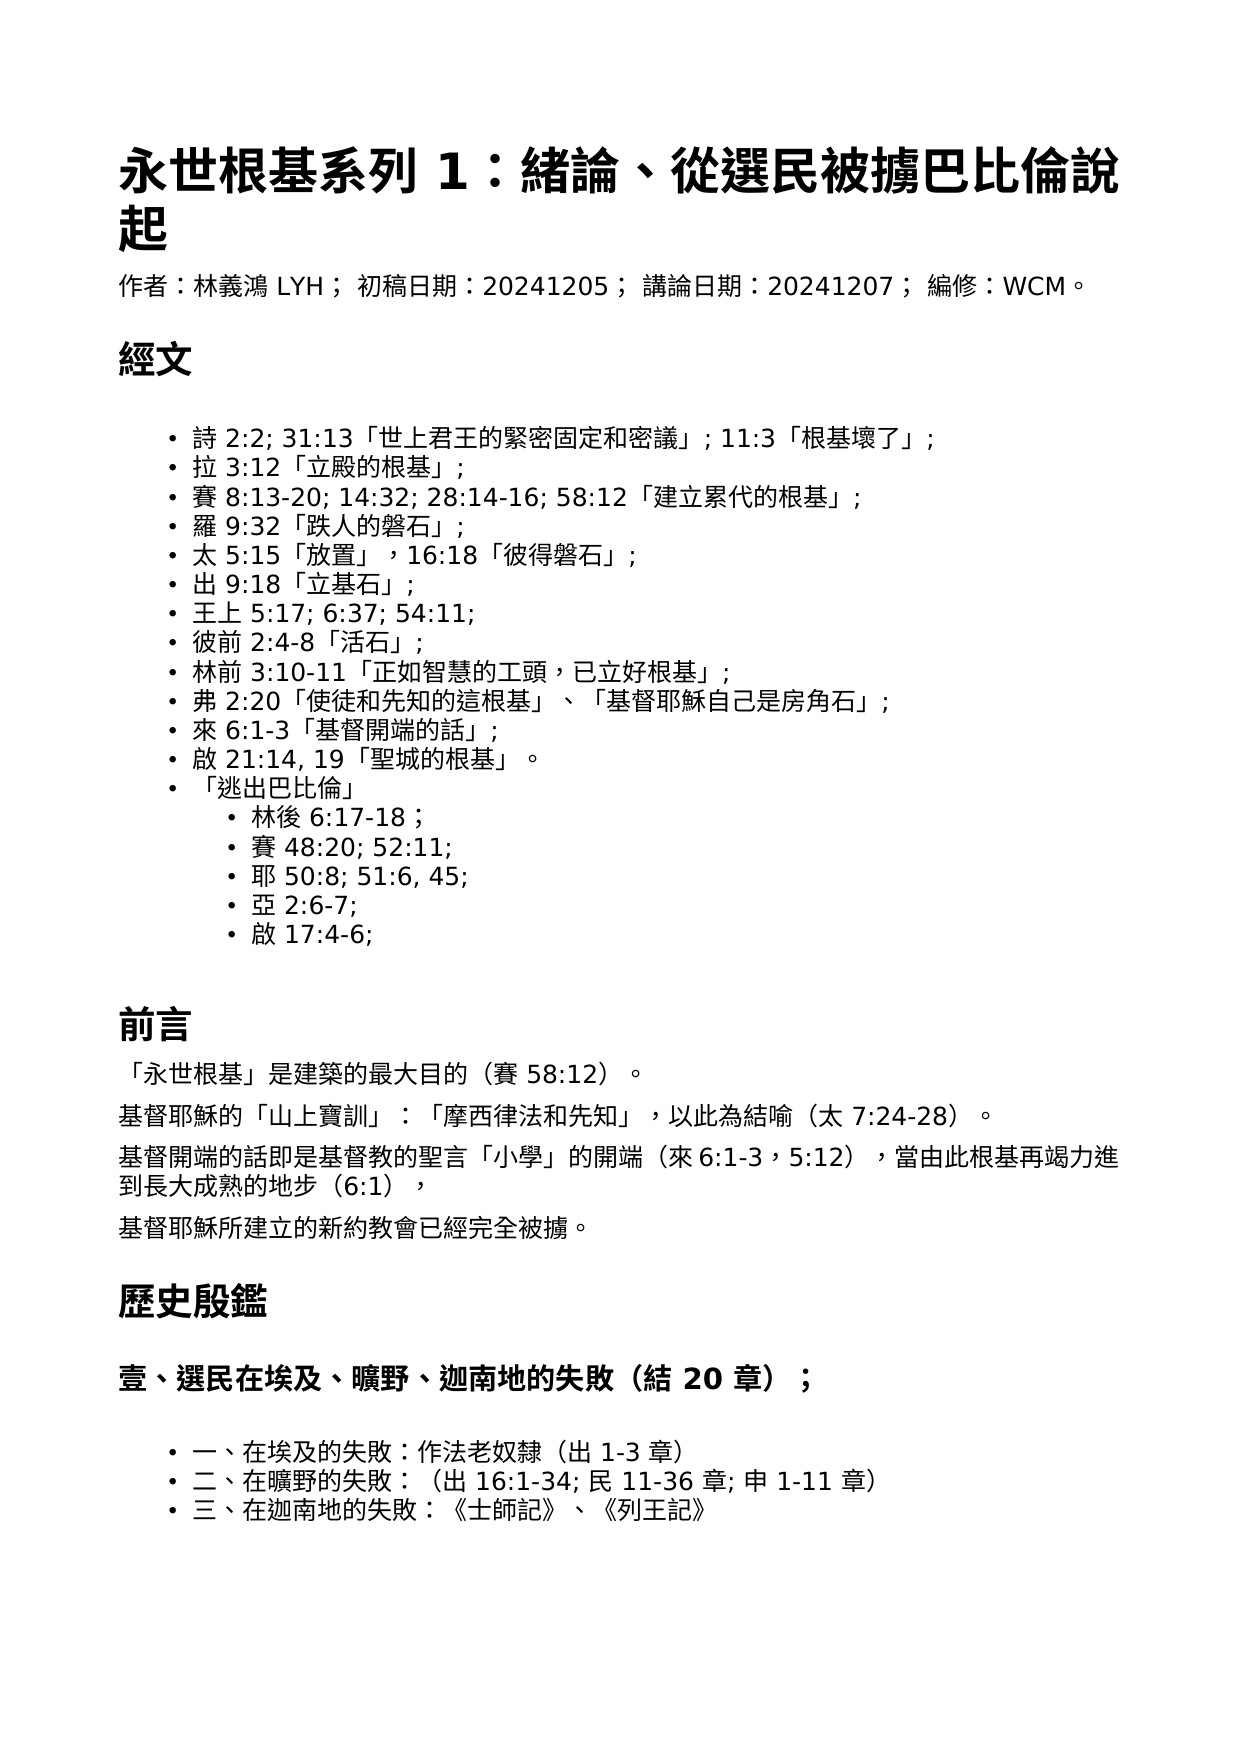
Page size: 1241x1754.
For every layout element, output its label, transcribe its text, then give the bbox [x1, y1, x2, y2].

list 二、在曠野的失敗：（出 16:1-34; 民 11-36 章; 申 1-11 章） [177, 1467, 1122, 1496]
list 一、在埃及的失敗：作法老奴隸（出 1-3 章） [177, 1438, 1122, 1467]
subtitle 壹、選民在埃及、曠野、迦南地的失敗（結 20 章）； [118, 1362, 1122, 1396]
list 林前 3:10-11「正如智慧的工頭，已立好根基」; [177, 658, 1122, 687]
list 羅 9:32「跌人的磐石」; [177, 512, 1122, 541]
list 耶 50:8; 51:6, 45; [236, 862, 1122, 891]
text 「永世根基」是建築的最大目的（賽 58:12）。 [118, 1060, 1122, 1089]
subtitle 經文 [118, 339, 1122, 382]
text 基督耶穌所建立的新約教會已經完全被擄。 [118, 1214, 1122, 1243]
list 林後 6:17-18； [236, 803, 1122, 833]
list 王上 5:17; 6:37; 54:11; [177, 599, 1122, 628]
list 彼前 2:4-8「活石」; [177, 628, 1122, 658]
list 拉 3:12「立殿的根基」; [177, 453, 1122, 483]
subtitle 永世根基系列 1：緒論、從選民被擄巴比倫說起 [118, 143, 1122, 259]
list 弗 2:20「使徒和先知的這根基」、「基督耶穌自己是房角石」; [177, 687, 1122, 716]
list 太 5:15「放置」，16:18「彼得磐石」; [177, 541, 1122, 570]
text 基督開端的話即是基督教的聖言「小學」的開端（來6:1-3，5:12），當由此根基再竭力進到長大成熟的地步（6:1）， [118, 1143, 1122, 1202]
list 賽 8:13-20; 14:32; 28:14-16; 58:12「建立累代的根基」; [177, 483, 1122, 512]
list 「逃出巴比倫」 [177, 774, 1122, 803]
subtitle 前言 [118, 1004, 1122, 1047]
list 亞 2:6-7; [236, 891, 1122, 920]
list 來 6:1-3「基督開端的話」; [177, 716, 1122, 745]
text 基督耶穌的「山上寶訓」：「摩西律法和先知」，以此為結喻（太 7:24-28）。 [118, 1102, 1122, 1131]
subtitle 歷史殷鑑 [118, 1281, 1122, 1324]
list 賽 48:20; 52:11; [236, 833, 1122, 862]
text 作者：林義鴻 LYH； 初稿日期：20241205； 講論日期：20241207； 編修：WCM。 [118, 272, 1122, 301]
list 詩 2:2; 31:13「世上君王的緊密固定和密議」; 11:3「根基壞了」; [177, 424, 1122, 453]
list 三、在迦南地的失敗：《士師記》、《列王記》 [177, 1496, 1122, 1525]
list 出 9:18「立基石」; [177, 570, 1122, 599]
list 啟 17:4-6; [236, 920, 1122, 949]
list 啟 21:14, 19「聖城的根基」。 [177, 745, 1122, 774]
